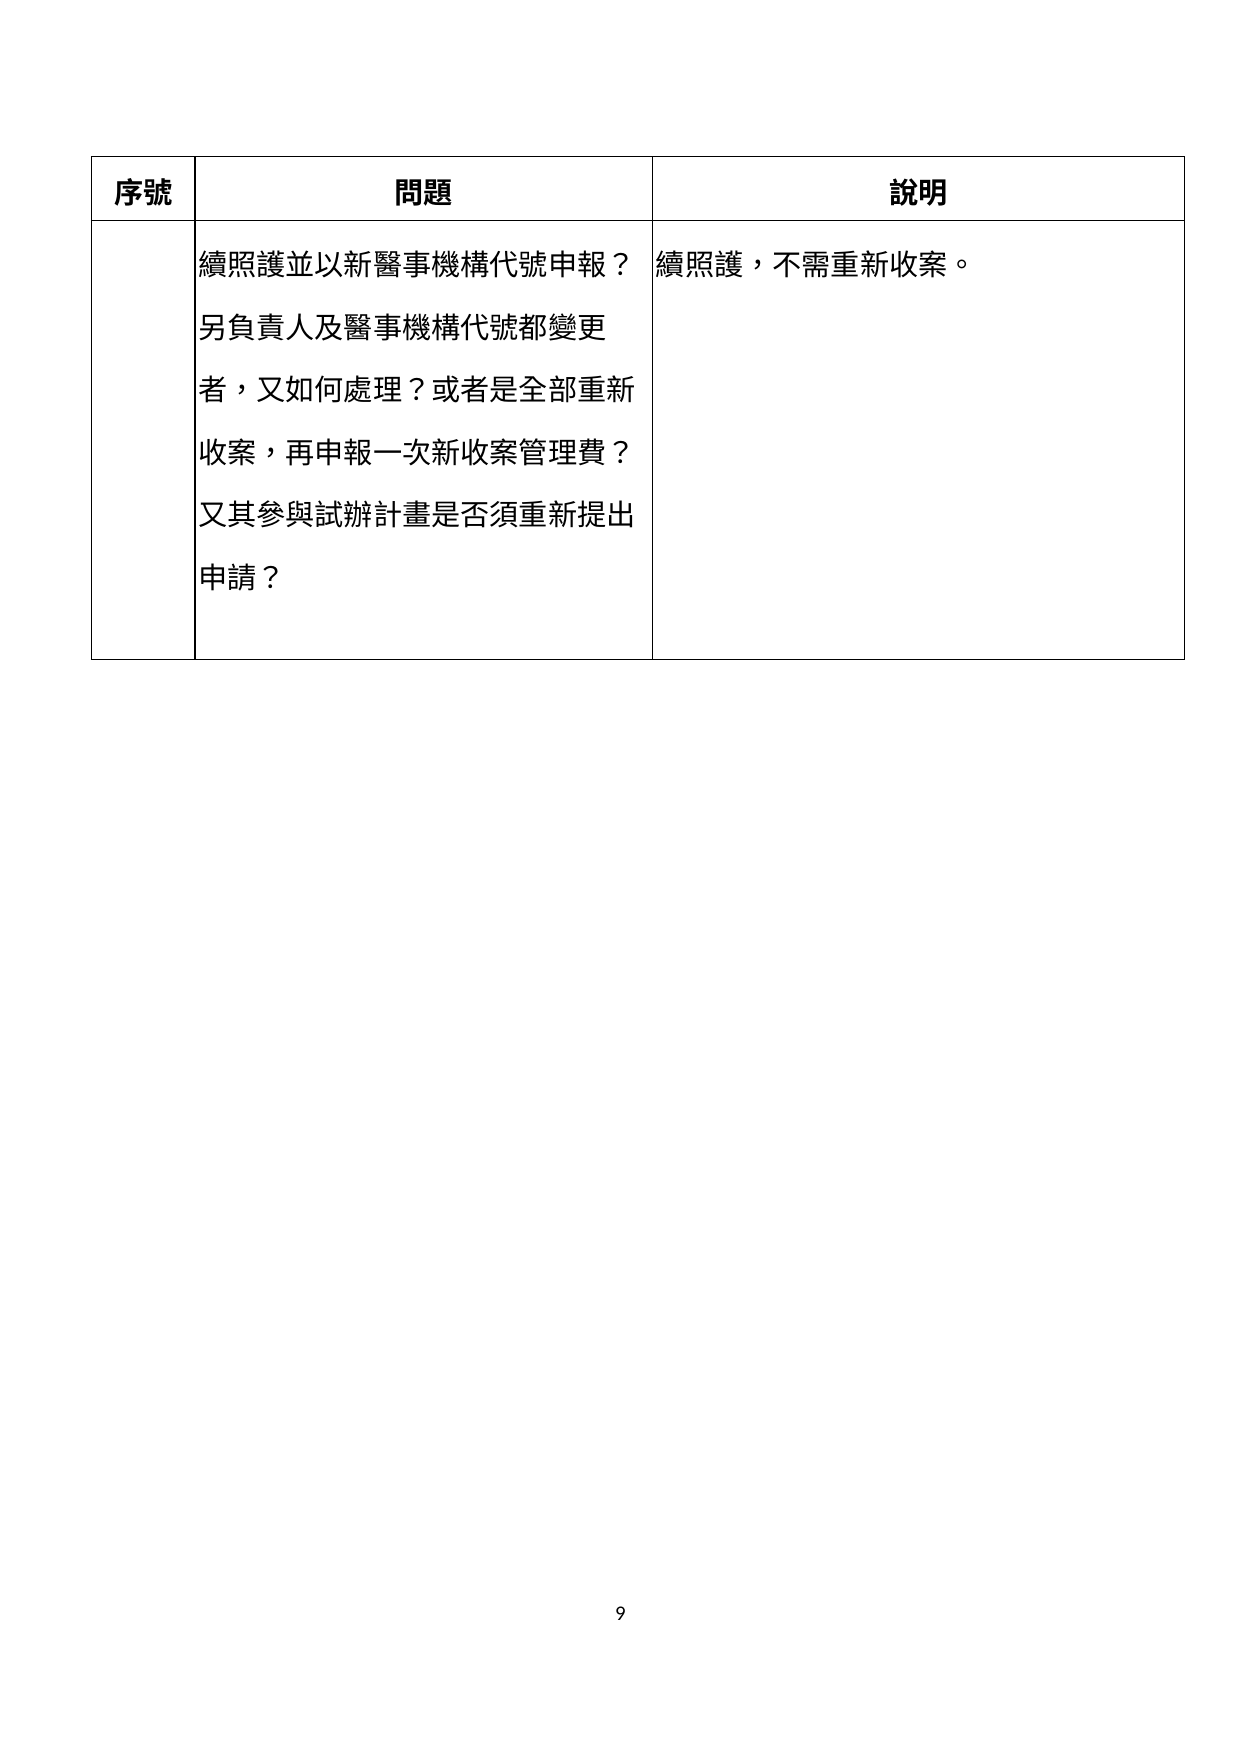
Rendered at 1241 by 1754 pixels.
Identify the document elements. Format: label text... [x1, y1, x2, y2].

table_header 問題 [196, 157, 652, 220]
table_cell 續照護並以新醫事機構代號申報？另負責人及醫事機構代號都變更者，又如何處理？或者是全部重新收案，再申報一次新收案管理費？又其參與試辦計畫是否須重新提出申請？ [196, 221, 652, 659]
table_cell [92, 221, 194, 659]
table_cell 續照護，不需重新收案。 [653, 221, 1184, 659]
table_header 說明 [653, 157, 1184, 220]
table_header 序號 [92, 157, 194, 220]
